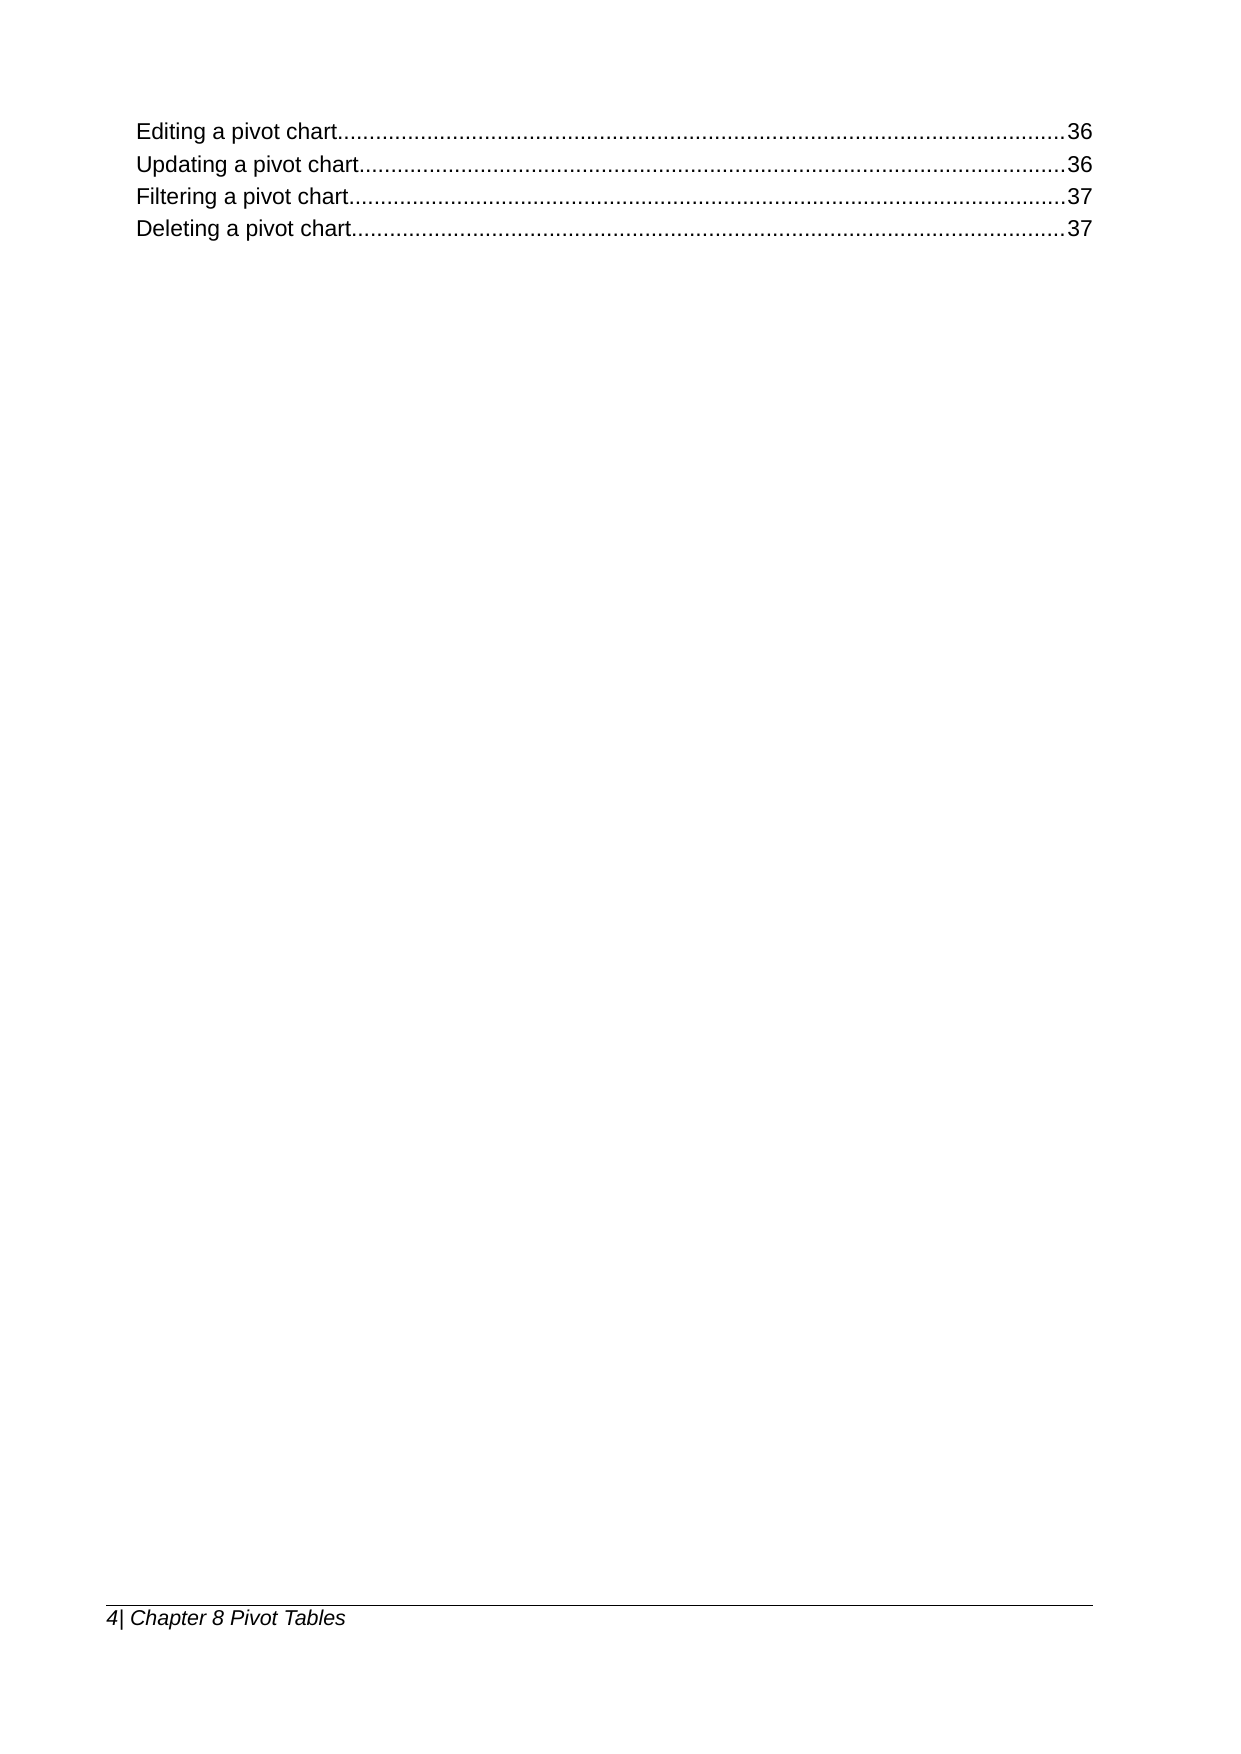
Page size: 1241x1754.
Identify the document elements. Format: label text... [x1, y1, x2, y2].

text Deleting a pivot chart 37 [136, 215, 1093, 242]
text Updating a pivot chart 36 [136, 151, 1093, 177]
text Editing a pivot chart 36 [136, 118, 1093, 144]
text Filtering a pivot chart 37 [136, 183, 1093, 209]
